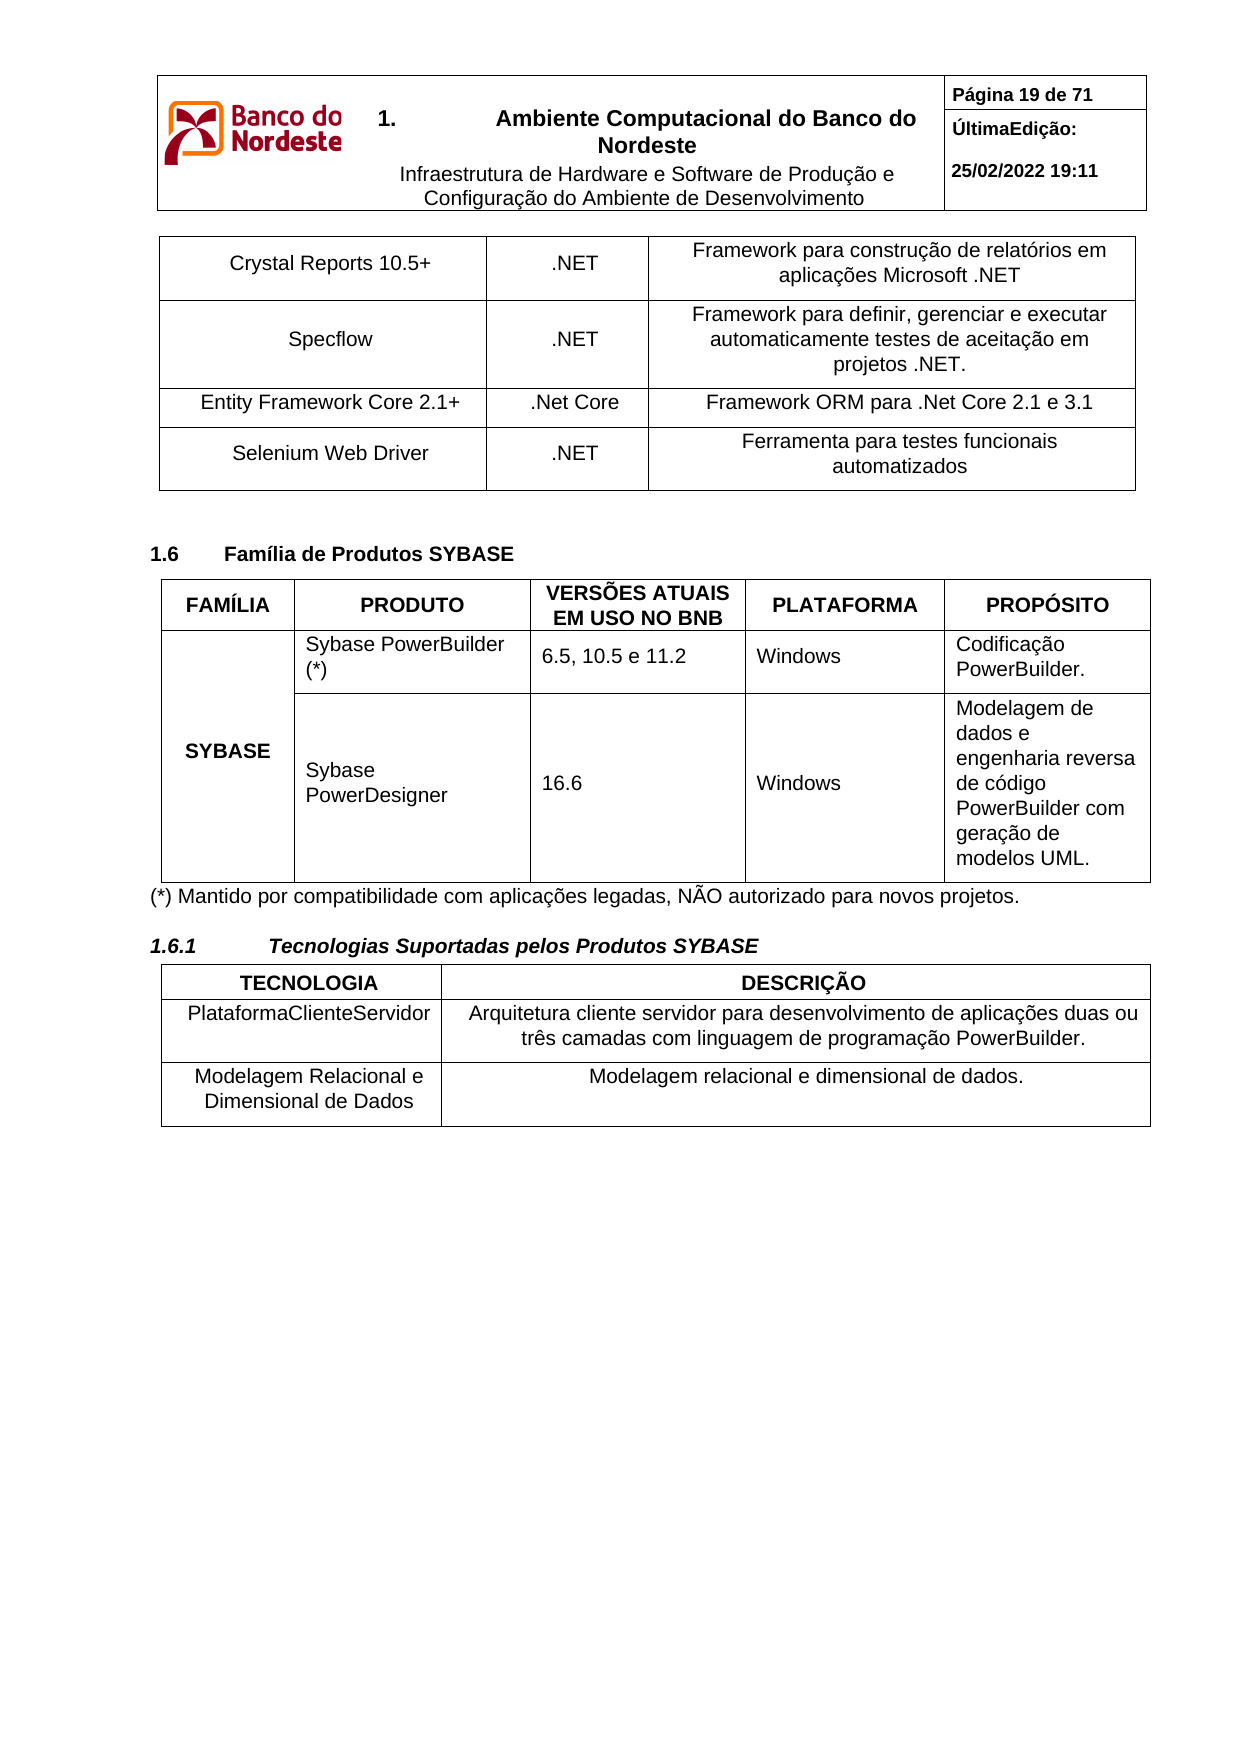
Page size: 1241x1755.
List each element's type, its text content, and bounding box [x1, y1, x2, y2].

subtitle Família de Produtos SYBASE [150, 541, 1090, 566]
table_header PLATAFORMA [746, 580, 944, 630]
table_cell Windows [746, 694, 944, 882]
table_header PROPÓSITO [945, 580, 1150, 630]
table_header FAMÍLIA [162, 580, 294, 630]
table_cell Windows [746, 631, 944, 693]
table_cell Specflow [160, 301, 486, 388]
table_cell SYBASE [162, 631, 294, 882]
table_cell .Net Core [487, 389, 648, 427]
table_cell 6.5, 10.5 e 11.2 [531, 631, 745, 693]
table_cell Selenium Web Driver [160, 428, 486, 490]
table_cell Framework para construção de relatórios em aplicações Microsoft .NET [649, 237, 1135, 299]
table_cell Sybase PowerBuilder (*) [295, 631, 530, 693]
table_cell Crystal Reports 10.5+ [160, 237, 486, 299]
table_header PRODUTO [295, 580, 530, 630]
table_cell .NET [487, 237, 648, 299]
table_cell Framework ORM para .Net Core 2.1 e 3.1 [649, 389, 1135, 427]
table_cell .NET [487, 301, 648, 388]
table_header DESCRIÇÃO [442, 965, 1150, 998]
text (*) Mantido por compatibilidade com aplicações legadas, NÃO autorizado para novos projetos. [150, 883, 1090, 908]
table_cell Codificação PowerBuilder. [945, 631, 1150, 693]
table_cell Modelagem de dados e engenharia reversa de código PowerBuilder com geração de modelos UML. [945, 694, 1150, 882]
subtitle Tecnologias Suportadas pelos Produtos SYBASE [150, 933, 1090, 958]
table_header TECNOLOGIA [162, 965, 441, 998]
table_cell .NET [487, 428, 648, 490]
table_cell 16.6 [531, 694, 745, 882]
table_cell Entity Framework Core 2.1+ [160, 389, 486, 427]
table_cell Modelagem Relacional e Dimensional de Dados [162, 1063, 441, 1126]
table_cell Arquitetura cliente servidor para desenvolvimento de aplicações duas ou três camadas com linguagem de programação PowerBuilder. [442, 1000, 1150, 1062]
table_header VERSÕES ATUAIS EM USO NO BNB [531, 580, 745, 630]
table_cell PlataformaClienteServidor [162, 1000, 441, 1062]
table_cell Framework para definir, gerenciar e executar automaticamente testes de aceitação em projetos .NET. [649, 301, 1135, 388]
table_cell Ferramenta para testes funcionais automatizados [649, 428, 1135, 490]
table_cell Modelagem relacional e dimensional de dados. [442, 1063, 1150, 1126]
table_cell Sybase PowerDesigner [295, 694, 530, 882]
